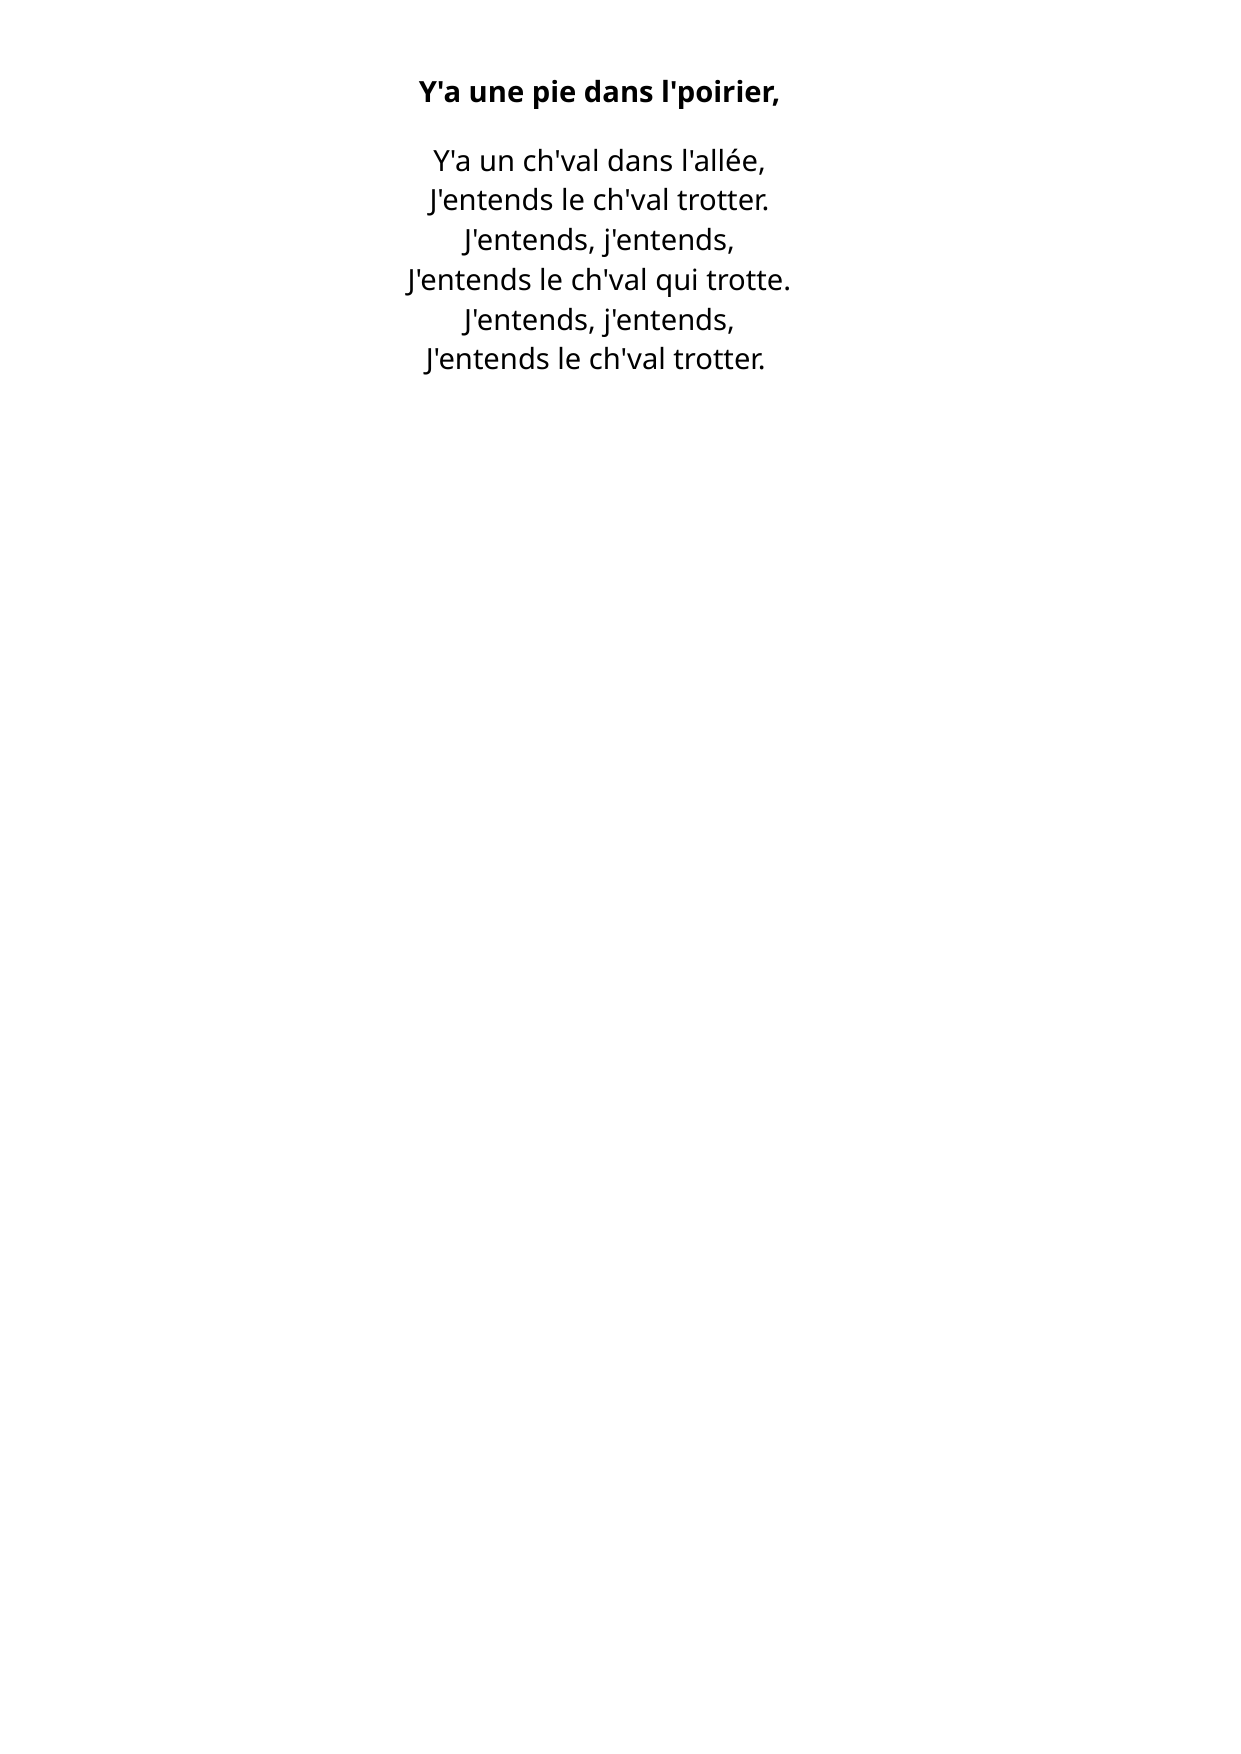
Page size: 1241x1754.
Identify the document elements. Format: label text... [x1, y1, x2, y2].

text Y'a un ch'val dans l'allée, J'entends le ch'val trotter. J'entends, j'entends, J'entends le ch'val qui trotte. J'entends, j'entends, J'entends le ch'val trotter. [77, 140, 1122, 378]
